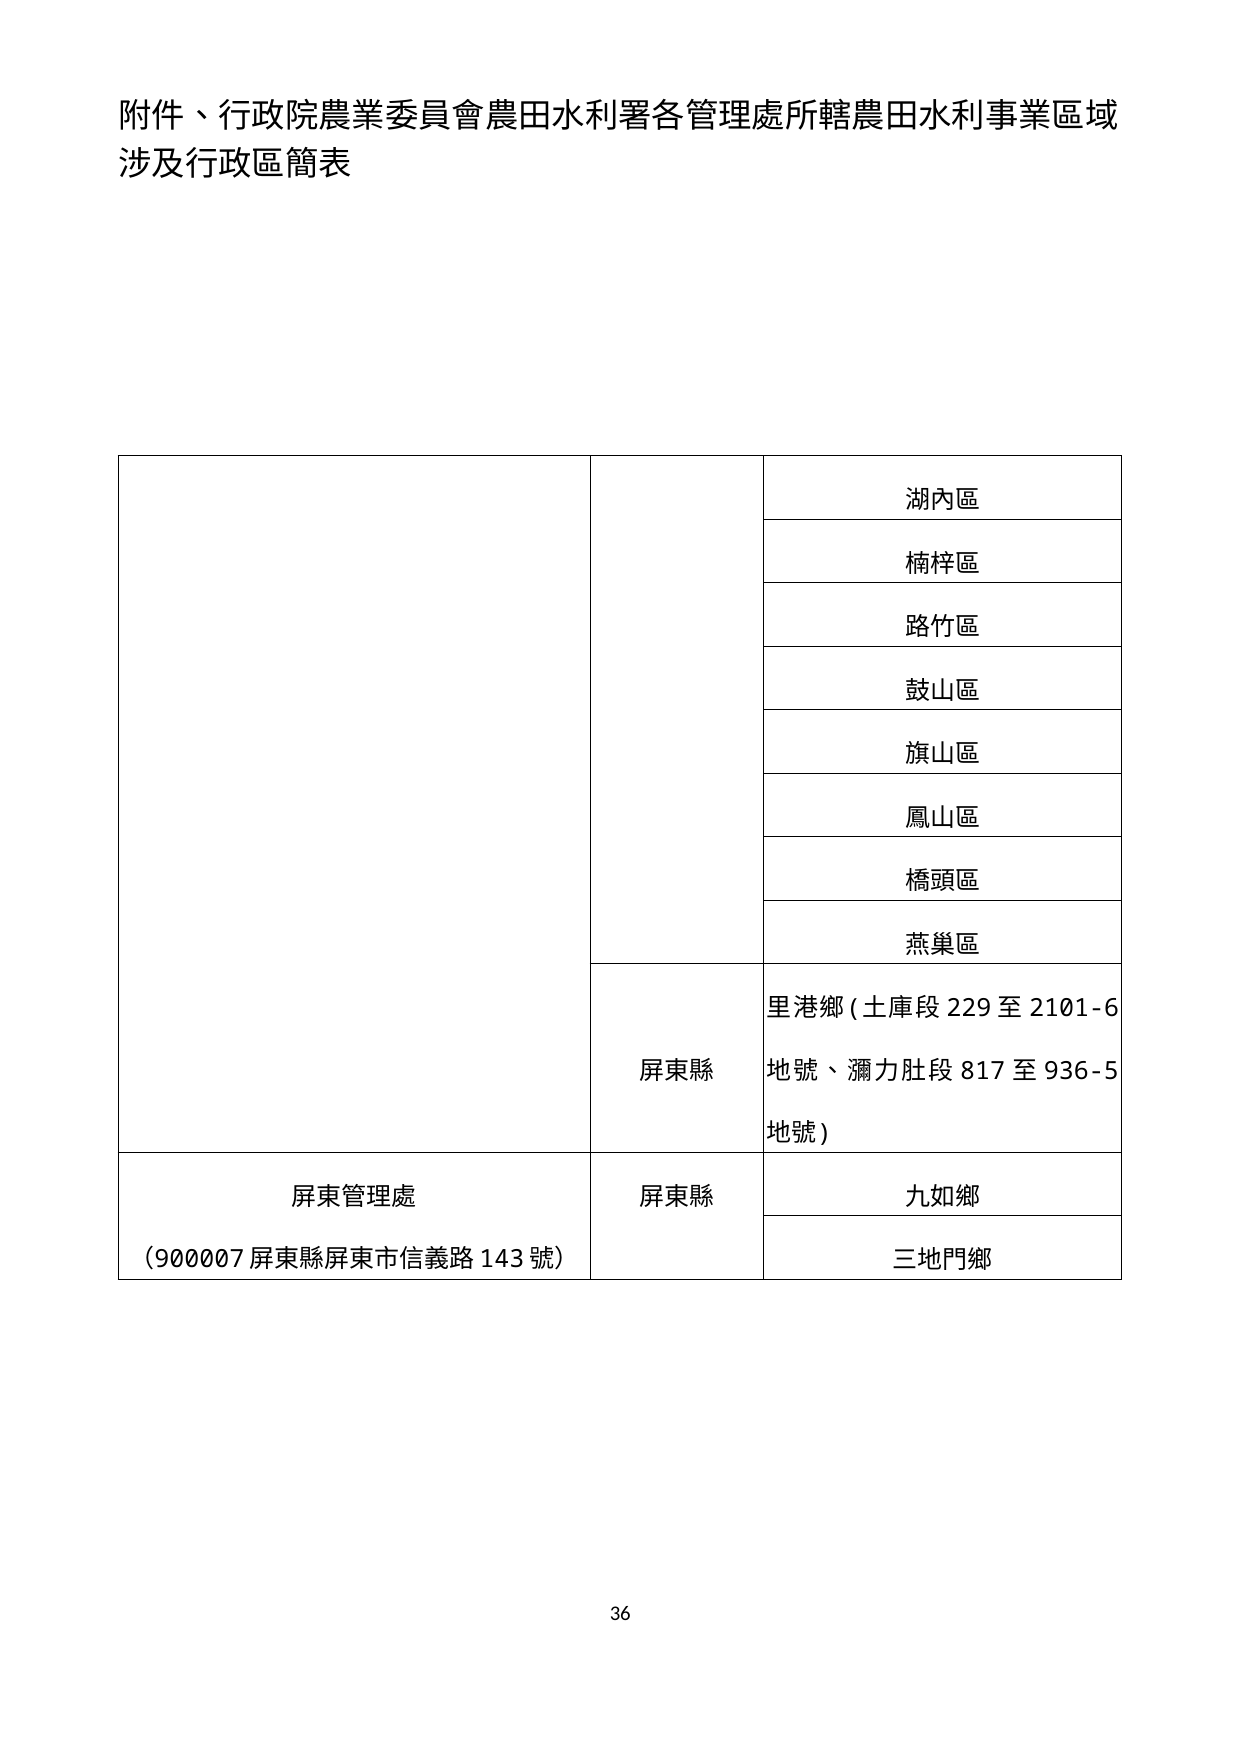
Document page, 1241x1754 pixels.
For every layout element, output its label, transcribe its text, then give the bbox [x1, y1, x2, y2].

table_cell 三地門鄉 [764, 1216, 1121, 1279]
table_cell 屏東管理處 （900007屏東縣屏東市信義路143號） [119, 1153, 590, 1279]
table_cell 九如鄉 [764, 1153, 1121, 1215]
table_cell 路竹區 [764, 583, 1121, 646]
table_cell 屏東縣 [591, 964, 763, 1152]
table_cell 燕巢區 [764, 901, 1121, 963]
table_cell [591, 456, 763, 963]
table_cell 鳳山區 [764, 774, 1121, 836]
table_cell 鼓山區 [764, 647, 1121, 709]
table_cell 屏東縣 [591, 1153, 763, 1279]
table_cell 里港鄉(土庫段229至2101-6地號、瀰力肚段817至936-5地號) [764, 964, 1121, 1152]
table_cell 湖內區 [764, 456, 1121, 518]
table_cell [119, 456, 590, 1152]
table_cell 橋頭區 [764, 837, 1121, 900]
table_cell 楠梓區 [764, 520, 1121, 582]
table_cell 旗山區 [764, 710, 1121, 773]
